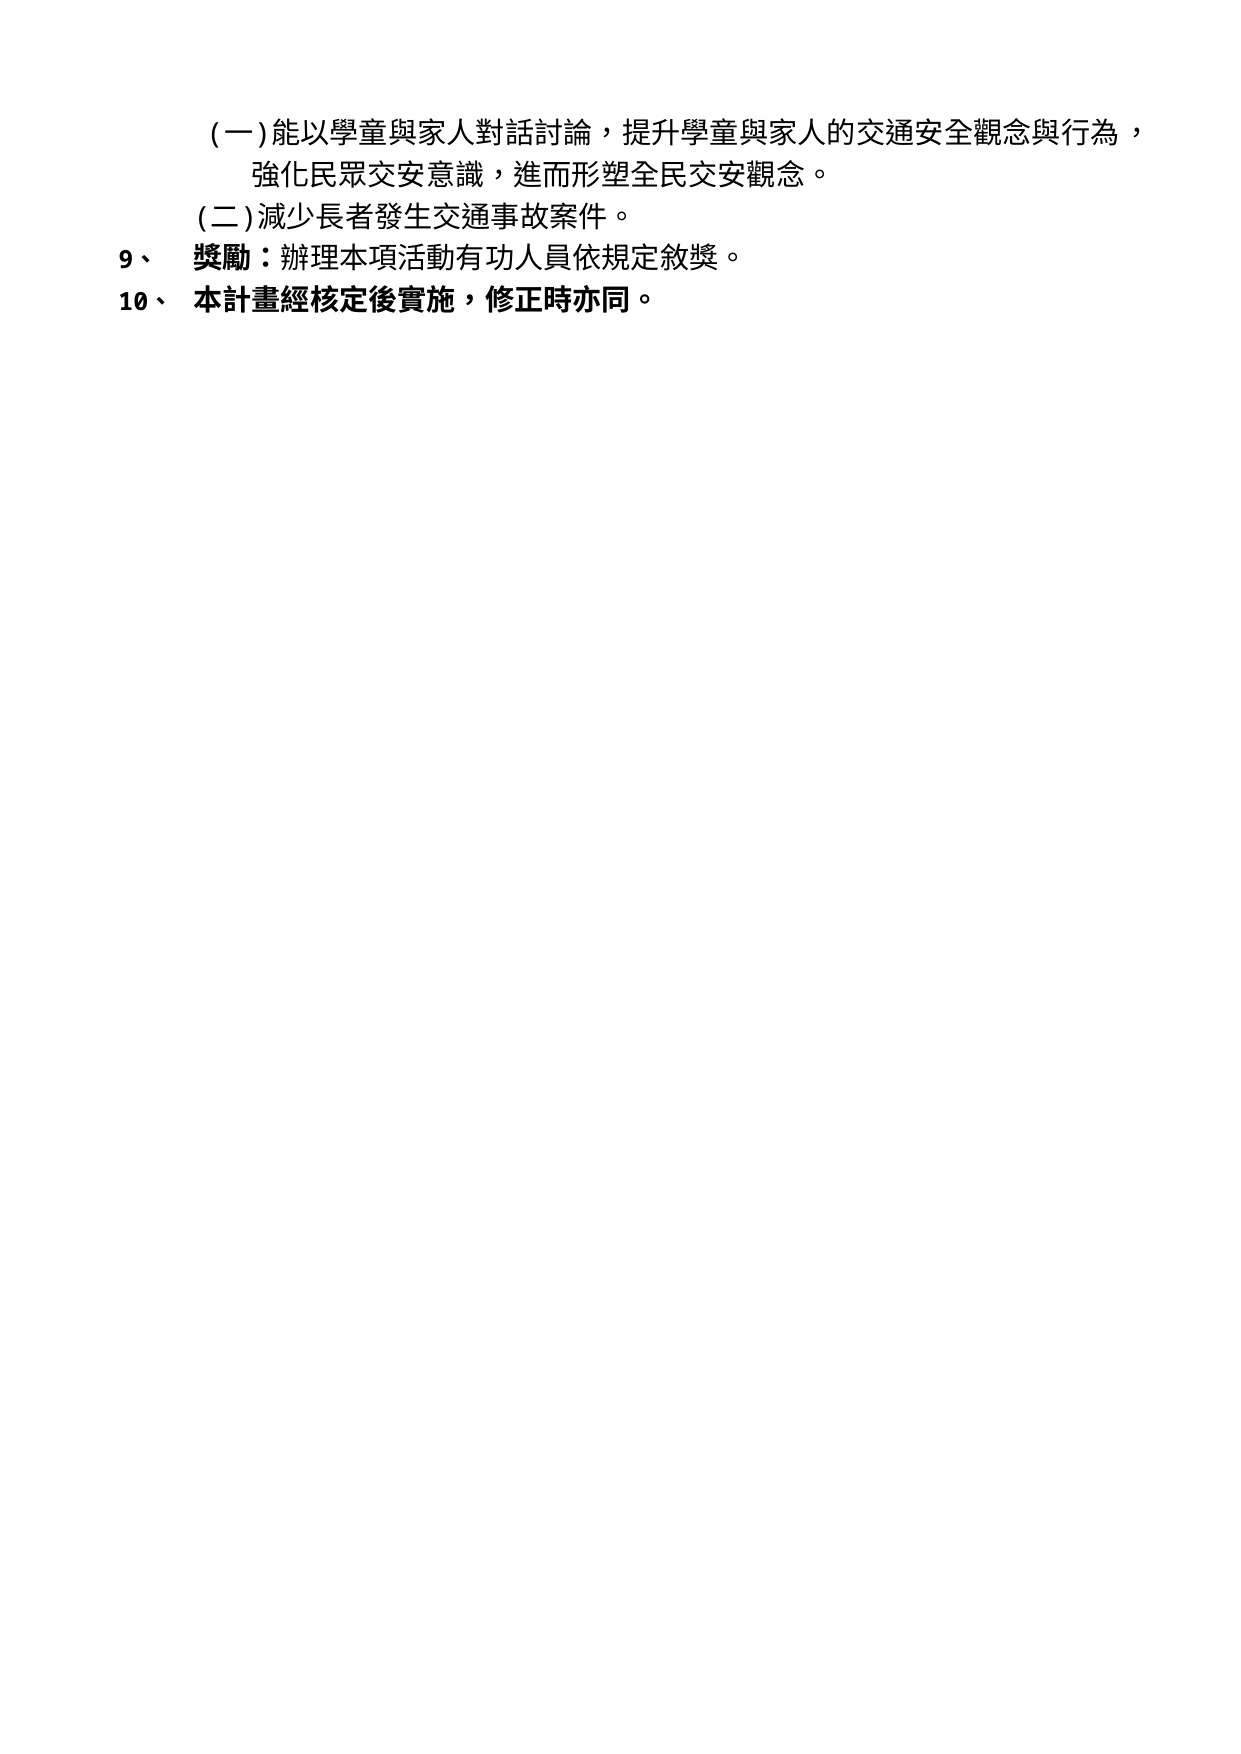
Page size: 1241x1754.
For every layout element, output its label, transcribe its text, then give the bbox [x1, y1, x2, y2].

list 本計畫經核定後實施，修正時亦同。 [118, 277, 1122, 319]
text (二)減少長者發生交通事故案件。 [193, 194, 1122, 236]
list 獎勵：辦理本項活動有功人員依規定敘獎。 [118, 236, 1122, 277]
text (一)能以學童與家人對話討論，提升學童與家人的交通安全觀念與行為，強化民眾交安意識，進而形塑全民交安觀念。 [118, 111, 1122, 194]
